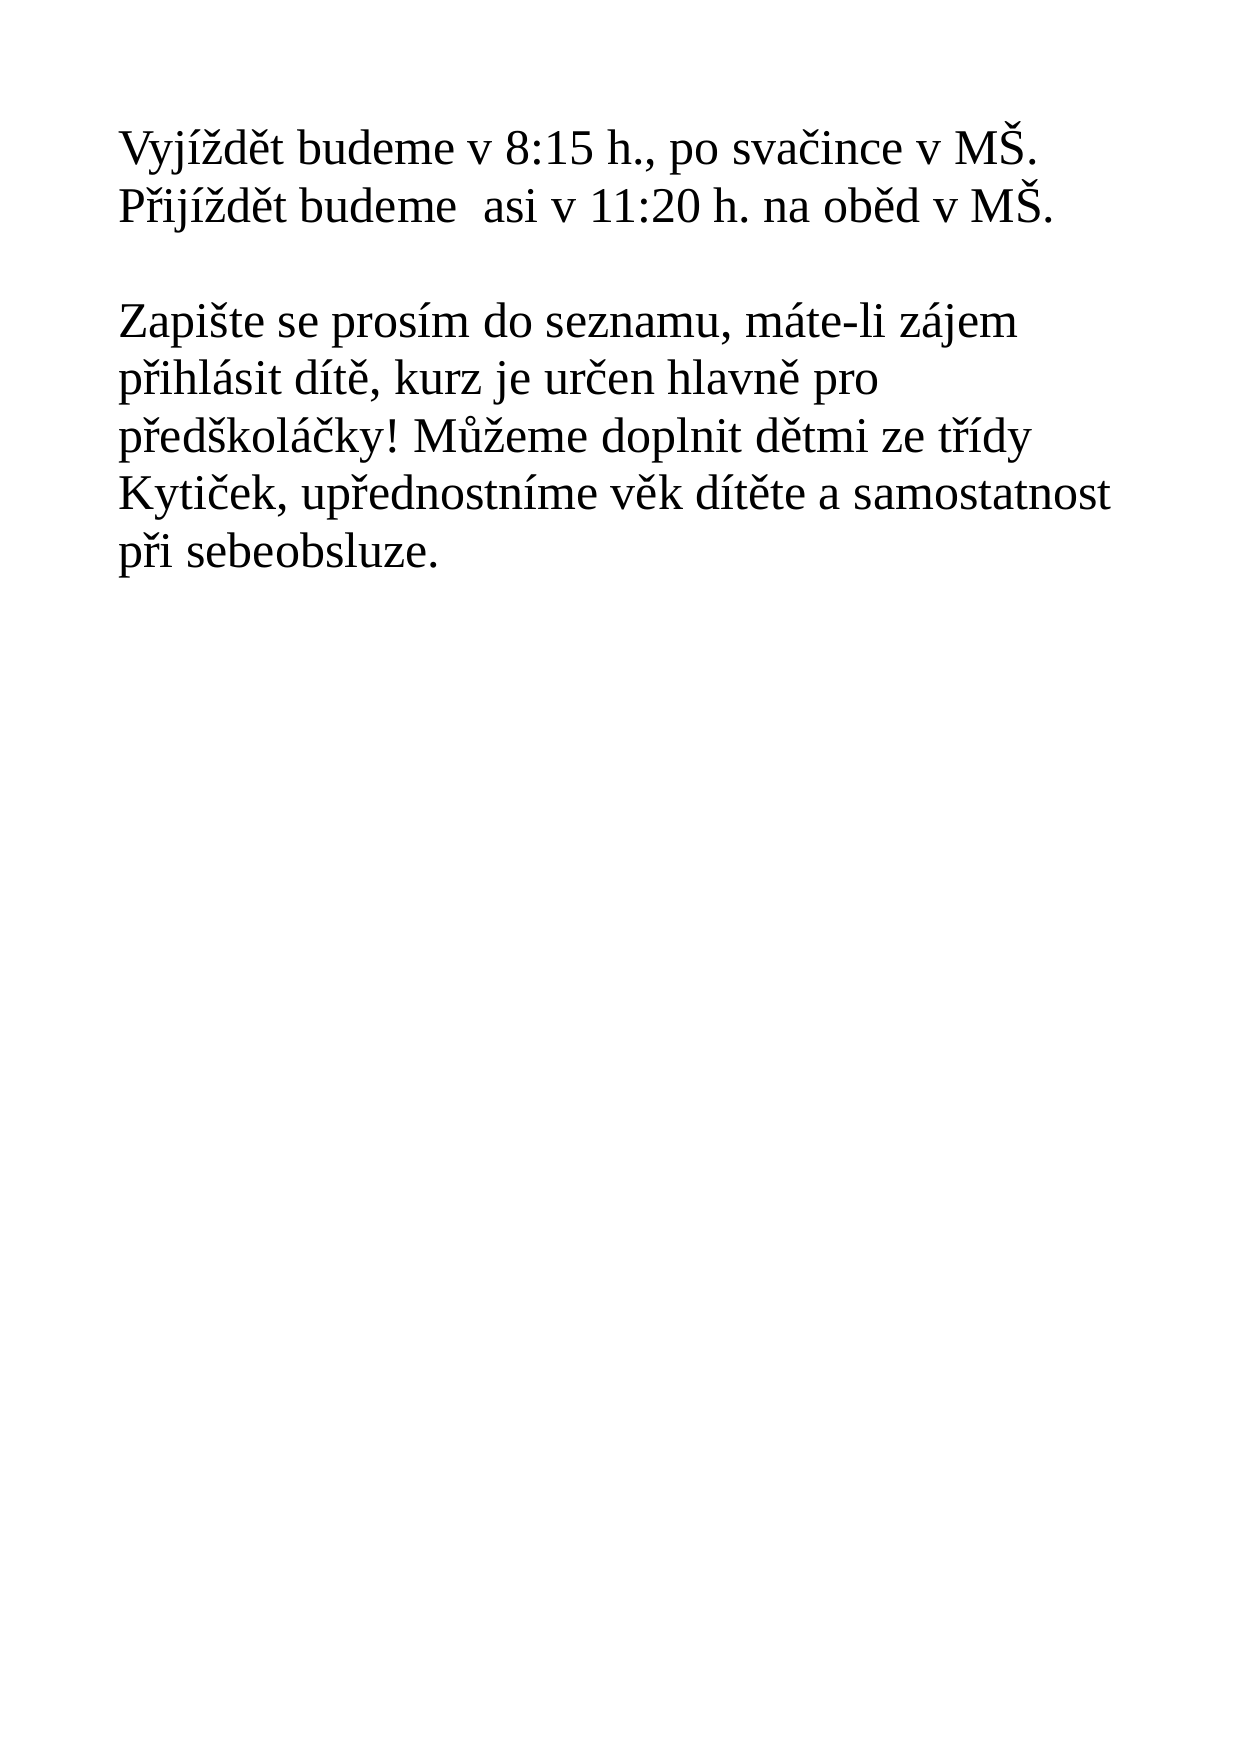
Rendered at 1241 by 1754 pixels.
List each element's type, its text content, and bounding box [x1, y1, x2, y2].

text Vyjíždět budeme v 8:15 h., po svačince v MŠ. [118, 118, 1122, 176]
text Přijíždět budeme asi v 11:20 h. na oběd v MŠ. [118, 176, 1122, 233]
text Zapište se prosím do seznamu, máte-li zájem přihlásit dítě, kurz je určen hlavně pro předškoláčky! Můžeme doplnit dětmi ze třídy Kytiček, upřednostníme věk dítěte a samostatnost při sebeobsluze. [118, 291, 1122, 578]
